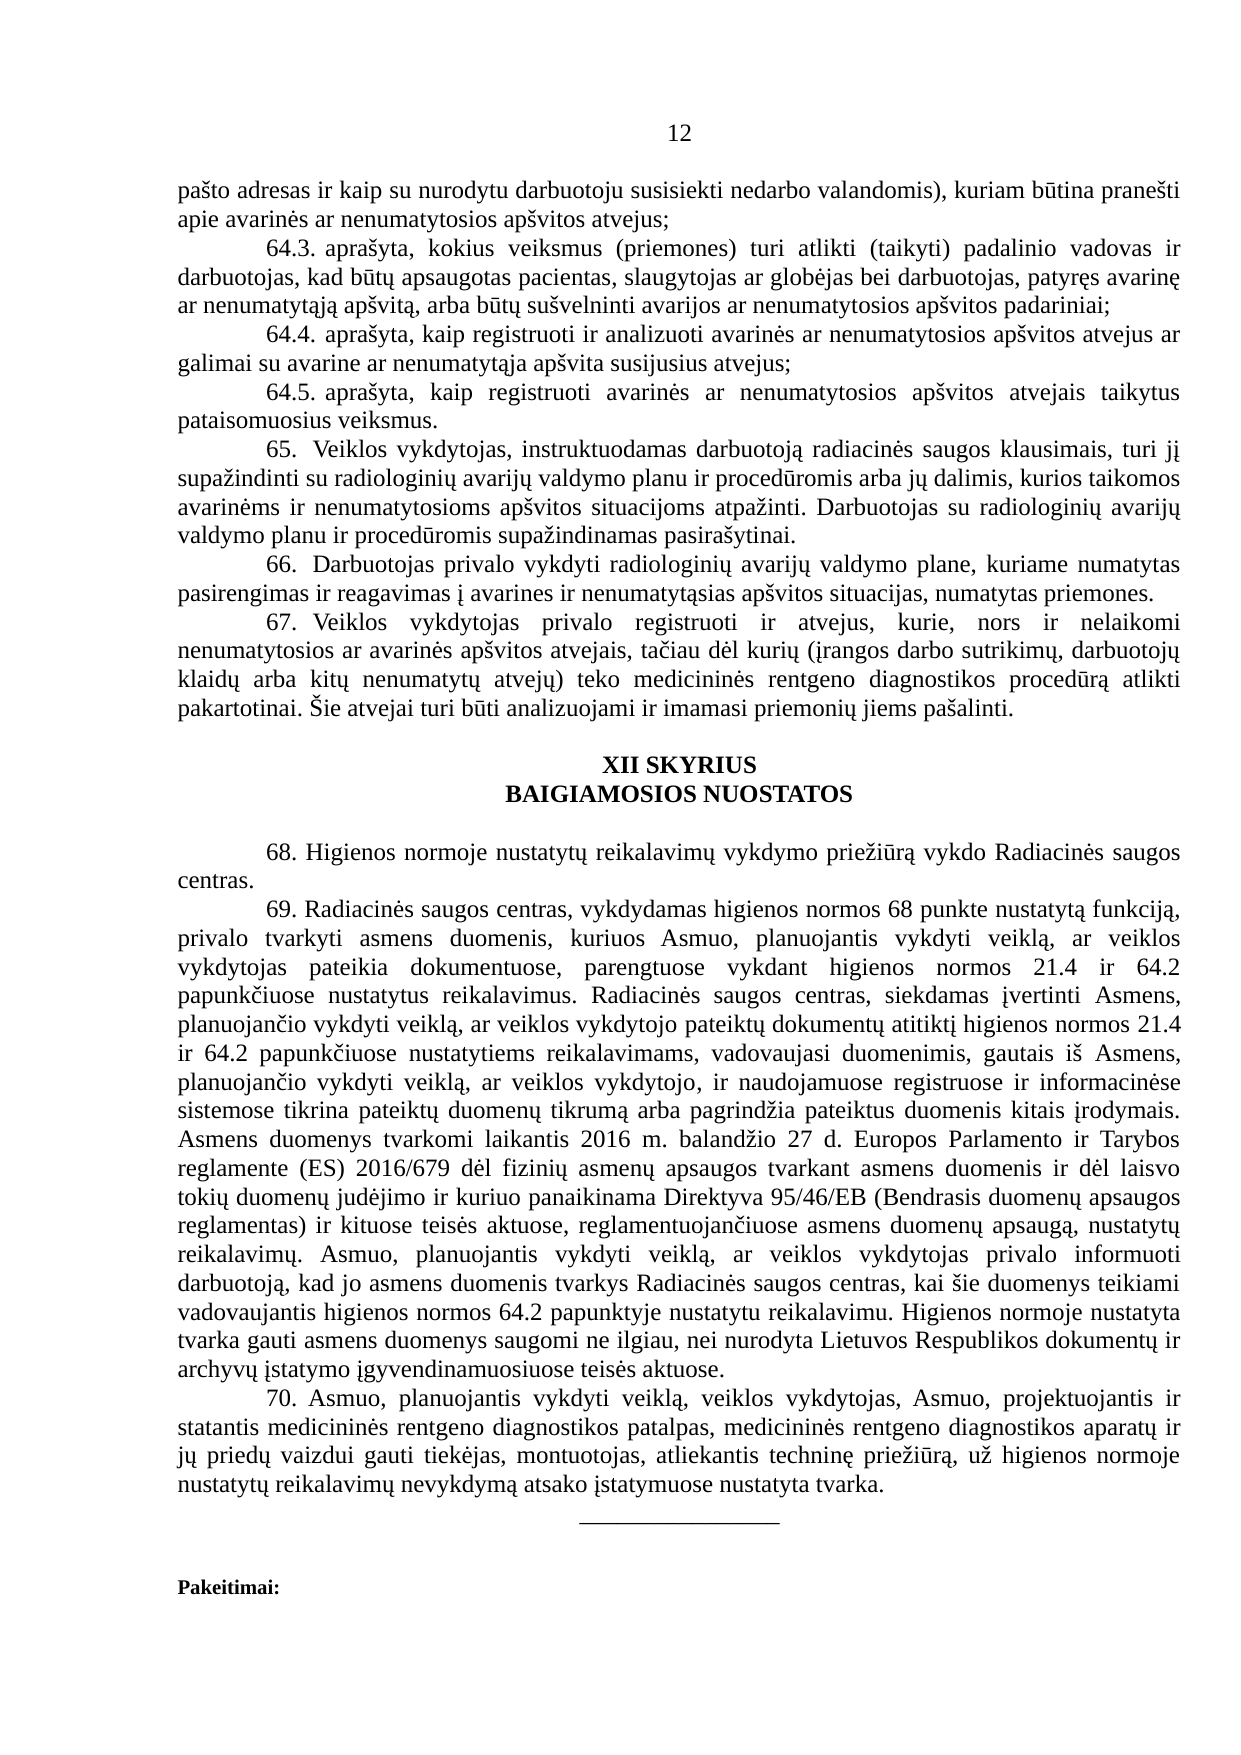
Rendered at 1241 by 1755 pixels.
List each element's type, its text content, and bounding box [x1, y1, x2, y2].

text 68. Higienos normoje nustatytų reikalavimų vykdymo priežiūrą vykdo Radiacinės saugos centras. [177, 837, 1181, 894]
text 64.4. aprašyta, kaip registruoti ir analizuoti avarinės ar nenumatytosios apšvitos atvejus ar galimai su avarine ar nenumatytąja apšvita susijusius atvejus; [177, 319, 1181, 377]
text 70. Asmuo, planuojantis vykdyti veiklą, veiklos vykdytojas, Asmuo, projektuojantis ir statantis medicininės rentgeno diagnostikos patalpas, medicininės rentgeno diagnostikos aparatų ir jų priedų vaizdui gauti tiekėjas, montuotojas, atliekantis techninę priežiūrą, už higienos normoje nustatytų reikalavimų nevykdymą atsako įstatymuose nustatyta tvarka. [177, 1383, 1181, 1498]
text 65. Veiklos vykdytojas, instruktuodamas darbuotoją radiacinės saugos klausimais, turi jį supažindinti su radiologinių avarijų valdymo planu ir procedūromis arba jų dalimis, kurios taikomos avarinėms ir nenumatytosioms apšvitos situacijoms atpažinti. Darbuotojas su radiologinių avarijų valdymo planu ir procedūromis supažindinamas pasirašytinai. [177, 434, 1181, 549]
text 64.5. aprašyta, kaip registruoti avarinės ar nenumatytosios apšvitos atvejais taikytus pataisomuosius veiksmus. [177, 377, 1181, 434]
text 64.3. aprašyta, kokius veiksmus (priemones) turi atlikti (taikyti) padalinio vadovas ir darbuotojas, kad būtų apsaugotas pacientas, slaugytojas ar globėjas bei darbuotojas, patyręs avarinę ar nenumatytąją apšvitą, arba būtų sušvelninti avarijos ar nenumatytosios apšvitos padariniai; [177, 233, 1181, 319]
text ________________ [177, 1498, 1181, 1527]
text Pakeitimai: [177, 1575, 1181, 1599]
text 66. Darbuotojas privalo vykdyti radiologinių avarijų valdymo plane, kuriame numatytas pasirengimas ir reagavimas į avarines ir nenumatytąsias apšvitos situacijas, numatytas priemones. [177, 549, 1181, 607]
text pašto adresas ir kaip su nurodytu darbuotoju susisiekti nedarbo valandomis), kuriam būtina pranešti apie avarinės ar nenumatytosios apšvitos atvejus; [177, 176, 1181, 233]
text 67. Veiklos vykdytojas privalo registruoti ir atvejus, kurie, nors ir nelaikomi nenumatytosios ar avarinės apšvitos atvejais, tačiau dėl kurių (įrangos darbo sutrikimų, darbuotojų klaidų arba kitų nenumatytų atvejų) teko medicininės rentgeno diagnostikos procedūrą atlikti pakartotinai. Šie atvejai turi būti analizuojami ir imamasi priemonių jiems pašalinti. [177, 607, 1181, 722]
text XII SKYRIUS [177, 751, 1181, 779]
text BAIGIAMOSIOS NUOSTATOS [177, 779, 1181, 808]
text 69. Radiacinės saugos centras, vykdydamas higienos normos 68 punkte nustatytą funkciją, privalo tvarkyti asmens duomenis, kuriuos Asmuo, planuojantis vykdyti veiklą, ar veiklos vykdytojas pateikia dokumentuose, parengtuose vykdant higienos normos 21.4 ir 64.2 papunkčiuose nustatytus reikalavimus. Radiacinės saugos centras, siekdamas įvertinti Asmens, planuojančio vykdyti veiklą, ar veiklos vykdytojo pateiktų dokumentų atitiktį higienos normos 21.4 ir 64.2 papunkčiuose nustatytiems reikalavimams, vadovaujasi duomenimis, gautais iš Asmens, planuojančio vykdyti veiklą, ar veiklos vykdytojo, ir naudojamuose registruose ir informacinėse sistemose tikrina pateiktų duomenų tikrumą arba pagrindžia pateiktus duomenis kitais įrodymais. Asmens duomenys tvarkomi laikantis 2016 m. balandžio 27 d. Europos Parlamento ir Tarybos reglamente (ES) 2016/679 dėl fizinių asmenų apsaugos tvarkant asmens duomenis ir dėl laisvo tokių duomenų judėjimo ir kuriuo panaikinama Direktyva 95/46/EB (Bendrasis duomenų apsaugos reglamentas) ir kituose teisės aktuose, reglamentuojančiuose asmens duomenų apsaugą, nustatytų reikalavimų. Asmuo, planuojantis vykdyti veiklą, ar veiklos vykdytojas privalo informuoti darbuotoją, kad jo asmens duomenis tvarkys Radiacinės saugos centras, kai šie duomenys teikiami vadovaujantis higienos normos 64.2 papunktyje nustatytu reikalavimu. Higienos normoje nustatyta tvarka gauti asmens duomenys saugomi ne ilgiau, nei nurodyta Lietuvos Respublikos dokumentų ir archyvų įstatymo įgyvendinamuosiuose teisės aktuose. [177, 894, 1181, 1383]
